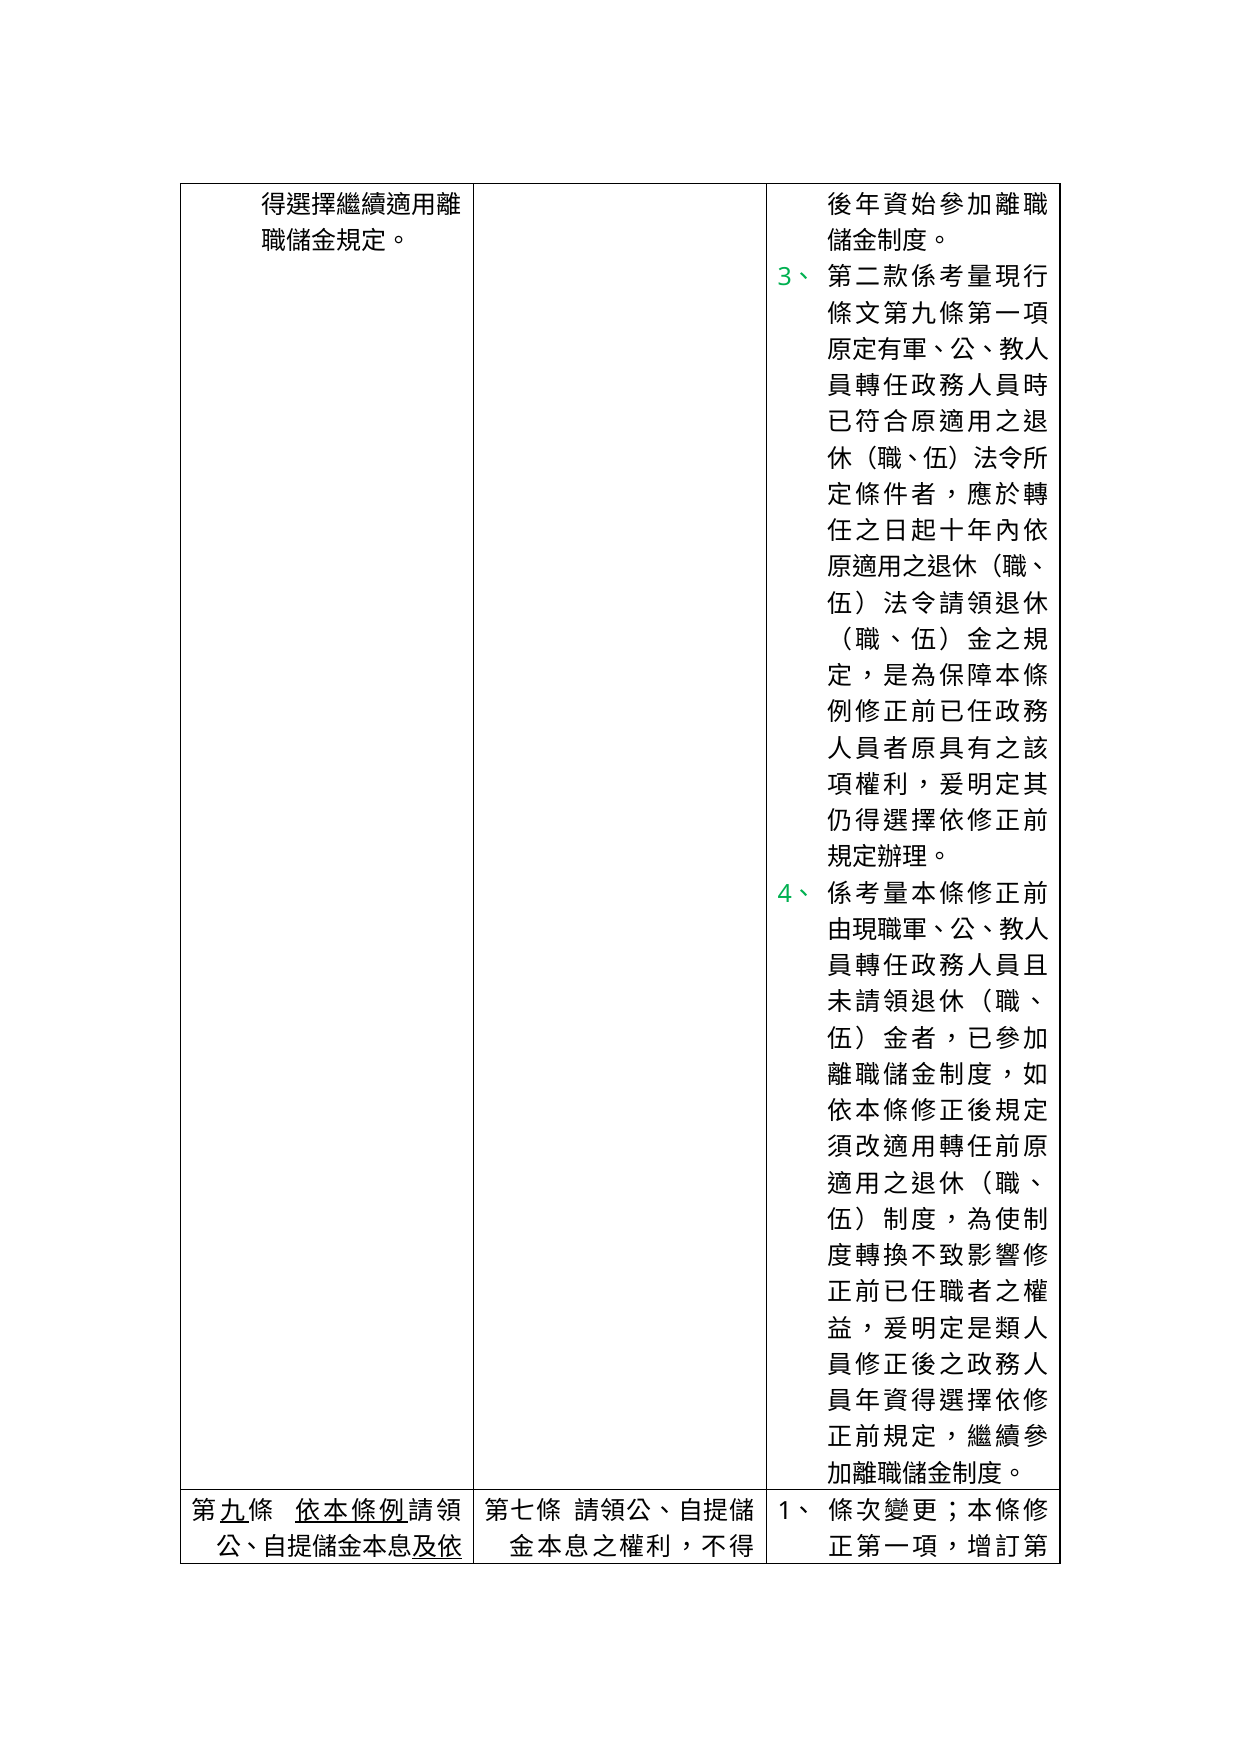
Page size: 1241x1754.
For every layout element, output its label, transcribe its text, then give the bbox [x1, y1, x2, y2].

table_cell 第七條 請領公、自提儲金本息之權利，不得 [474, 1490, 766, 1563]
table_cell [474, 184, 766, 1489]
table_cell 後年資始參加離職儲金制度。 第二款係考量現行條文第九條第一項原定有軍、公、教人員轉任政務人員時已符合原適用之退休（職、伍）法令所定條件者，應於轉任之日起十年內依原適用之退休（職、伍）法令請領退休（職、伍）金之規定，是為保障本條例修正前已任政務人員者原具有之該項權利，爰明定其仍得選擇依修正前規定辦理。 係考量本條修正前由現職軍、公、教人員轉任政務人員且未請領退休（職、伍）金者，已參加離職儲金制度，如依本條修正後規定須改適用轉任前原適用之退休（職、伍）制度，為使制度轉換不致影響修正前已任職者之權益，爰明定是類人員修正後之政務人員年資得選擇依修正前規定，繼續參加離職儲金制度。 [767, 184, 1059, 1489]
table_cell 得選擇繼續適用離職儲金規定。 [181, 184, 473, 1489]
table_cell 第九條 依本條例請領公、自提儲金本息及依 [181, 1490, 473, 1563]
